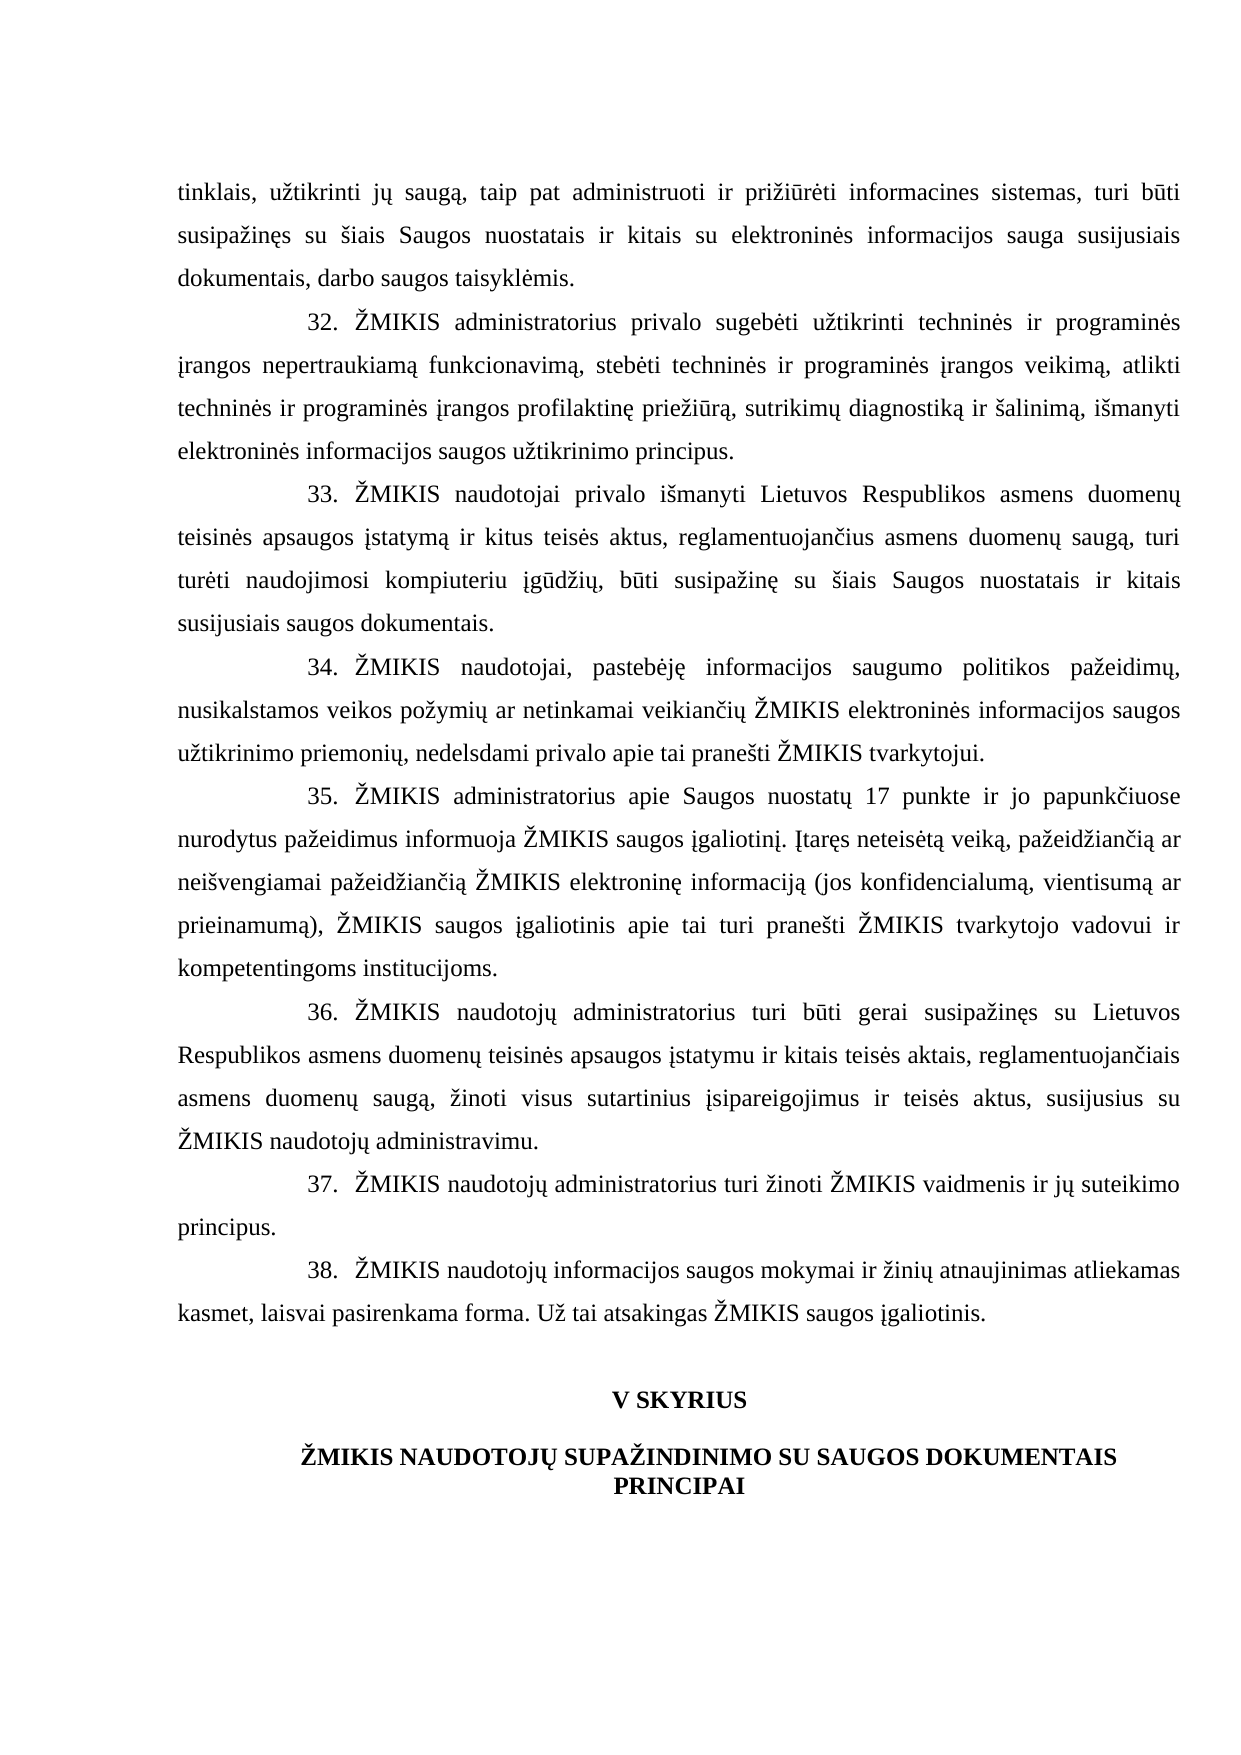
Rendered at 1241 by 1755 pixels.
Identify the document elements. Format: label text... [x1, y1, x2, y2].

text ŽMIKIS NAUDOTOJŲ SUPAŽINDINIMO SU SAUGOS DOKUMENTAIS PRINCIPAI [177, 1442, 1181, 1500]
text 33. ŽMIKIS naudotojai privalo išmanyti Lietuvos Respublikos asmens duomenų teisinės apsaugos įstatymą ir kitus teisės aktus, reglamentuojančius asmens duomenų saugą, turi turėti naudojimosi kompiuteriu įgūdžių, būti susipažinę su šiais Saugos nuostatais ir kitais susijusiais saugos dokumentais. [177, 479, 1181, 637]
text 35. ŽMIKIS administratorius apie Saugos nuostatų 17 punkte ir jo papunkčiuose nurodytus pažeidimus informuoja ŽMIKIS saugos įgaliotinį. Įtaręs neteisėtą veiką, pažeidžiančią ar neišvengiamai pažeidžiančią ŽMIKIS elektroninę informaciją (jos konfidencialumą, vientisumą ar prieinamumą), ŽMIKIS saugos įgaliotinis apie tai turi pranešti ŽMIKIS tvarkytojo vadovui ir kompetentingoms institucijoms. [177, 781, 1181, 982]
text 32. ŽMIKIS administratorius privalo sugebėti užtikrinti techninės ir programinės įrangos nepertraukiamą funkcionavimą, stebėti techninės ir programinės įrangos veikimą, atlikti techninės ir programinės įrangos profilaktinę priežiūrą, sutrikimų diagnostiką ir šalinimą, išmanyti elektroninės informacijos saugos užtikrinimo principus. [177, 307, 1181, 465]
text 37. ŽMIKIS naudotojų administratorius turi žinoti ŽMIKIS vaidmenis ir jų suteikimo principus. [177, 1169, 1181, 1241]
text 38. ŽMIKIS naudotojų informacijos saugos mokymai ir žinių atnaujinimas atliekamas kasmet, laisvai pasirenkama forma. Už tai atsakingas ŽMIKIS saugos įgaliotinis. [177, 1255, 1181, 1327]
text V SKYRIUS [177, 1385, 1181, 1413]
text 34. ŽMIKIS naudotojai, pastebėję informacijos saugumo politikos pažeidimų, nusikalstamos veikos požymių ar netinkamai veikiančių ŽMIKIS elektroninės informacijos saugos užtikrinimo priemonių, nedelsdami privalo apie tai pranešti ŽMIKIS tvarkytojui. [177, 652, 1181, 767]
text 36. ŽMIKIS naudotojų administratorius turi būti gerai susipažinęs su Lietuvos Respublikos asmens duomenų teisinės apsaugos įstatymu ir kitais teisės aktais, reglamentuojančiais asmens duomenų saugą, žinoti visus sutartinius įsipareigojimus ir teisės aktus, susijusius su ŽMIKIS naudotojų administravimu. [177, 997, 1181, 1155]
text tinklais, užtikrinti jų saugą, taip pat administruoti ir prižiūrėti informacines sistemas, turi būti susipažinęs su šiais Saugos nuostatais ir kitais su elektroninės informacijos sauga susijusiais dokumentais, darbo saugos taisyklėmis. [177, 177, 1181, 292]
